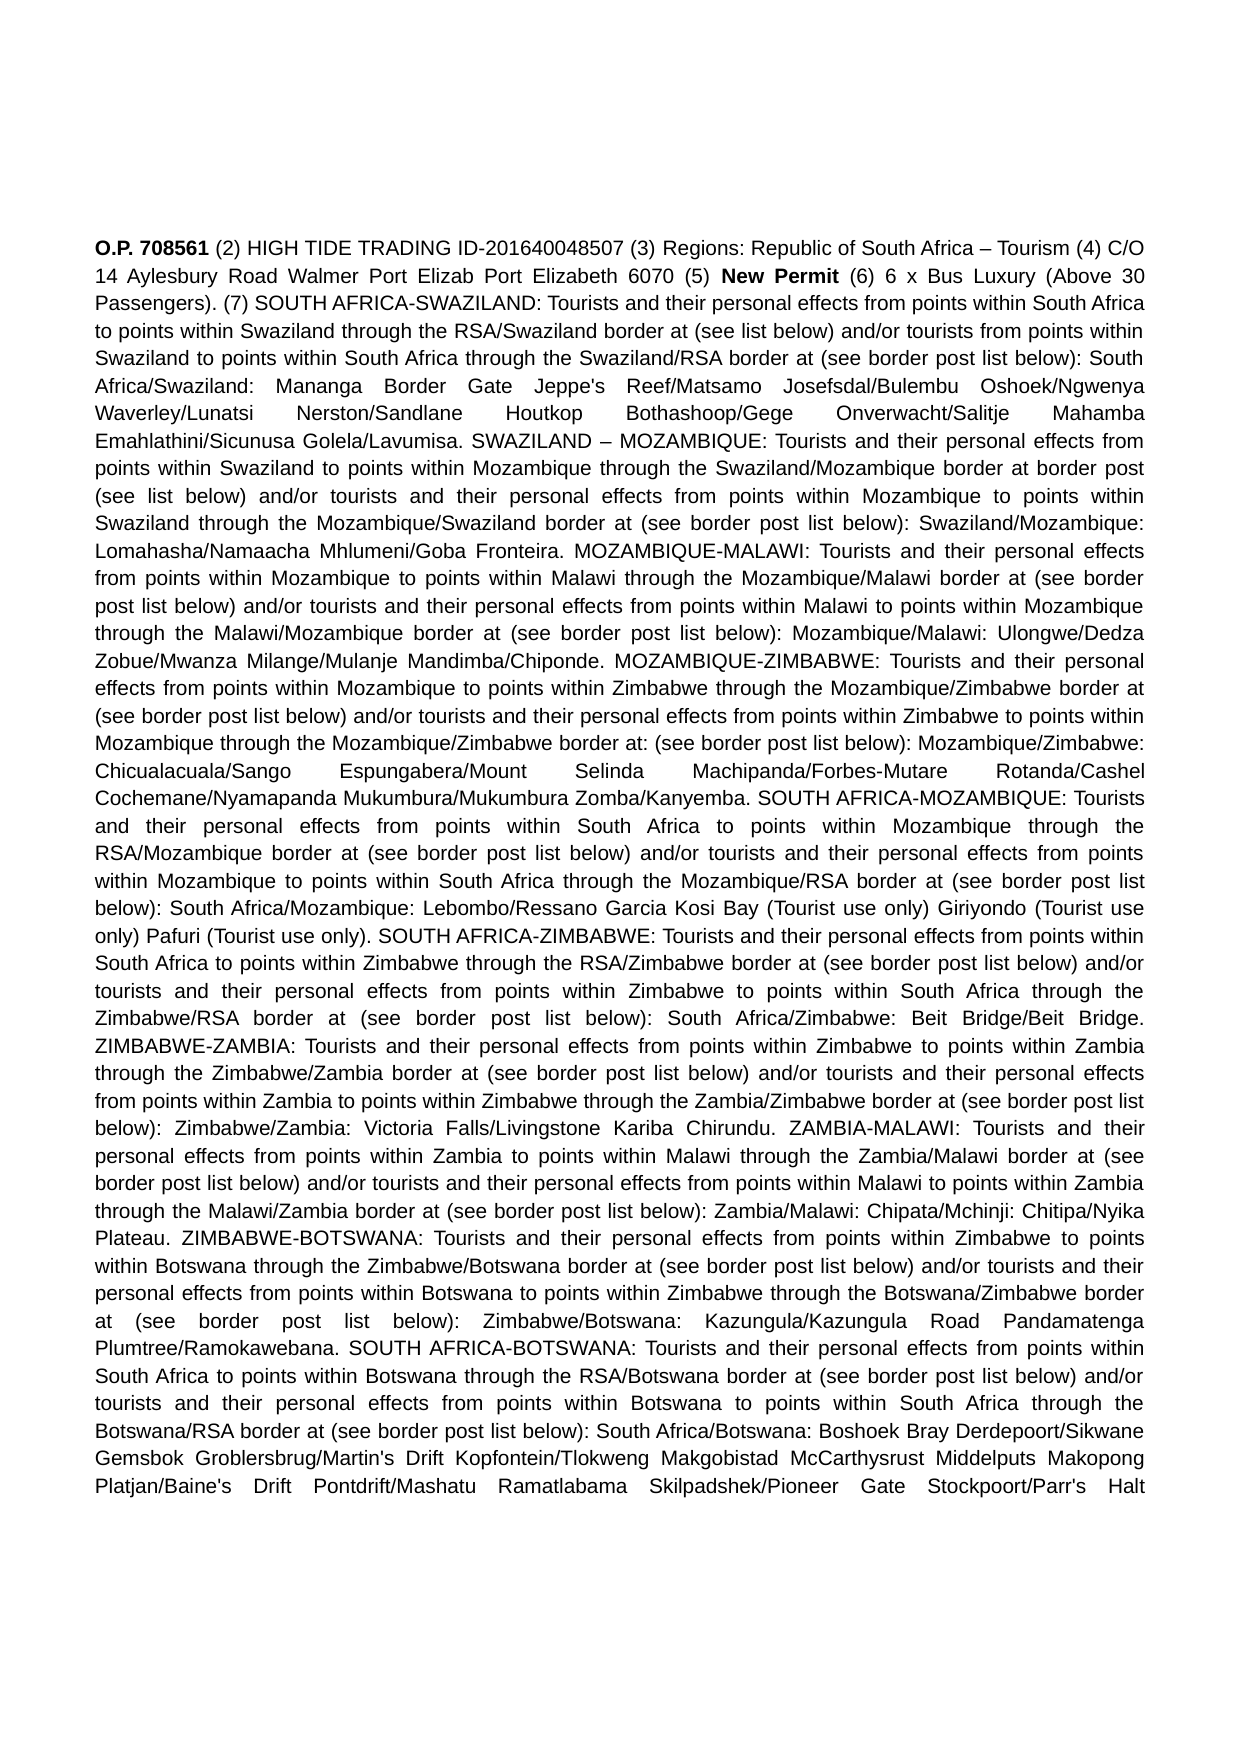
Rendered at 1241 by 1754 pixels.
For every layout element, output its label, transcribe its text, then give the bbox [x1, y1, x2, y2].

text O.P. 708561 (2) HIGH TIDE TRADING ID-201640048507 (3) Regions: Republic of South Africa – Tourism (4) C/O 14 Aylesbury Road Walmer Port Elizab Port Elizabeth 6070 (5) New Permit (6) 6 x Bus Luxury (Above 30 Passengers). (7) SOUTH AFRICA-SWAZILAND: Tourists and their personal effects from points within South Africa to points within Swaziland through the RSA/Swaziland border at (see list below) and/or tourists from points within Swaziland to points within South Africa through the Swaziland/RSA border at (see border post list below): South Africa/Swaziland: Mananga Border Gate Jeppe's Reef/Matsamo Josefsdal/Bulembu Oshoek/Ngwenya Waverley/Lunatsi Nerston/Sandlane Houtkop Bothashoop/Gege Onverwacht/Salitje Mahamba Emahlathini/Sicunusa Golela/Lavumisa. SWAZILAND – MOZAMBIQUE: Tourists and their personal effects from points within Swaziland to points within Mozambique through the Swaziland/Mozambique border at border post (see list below) and/or tourists and their personal effects from points within Mozambique to points within Swaziland through the Mozambique/Swaziland border at (see border post list below): Swaziland/Mozambique: Lomahasha/Namaacha Mhlumeni/Goba Fronteira. MOZAMBIQUE-MALAWI: Tourists and their personal effects from points within Mozambique to points within Malawi through the Mozambique/Malawi border at (see border post list below) and/or tourists and their personal effects from points within Malawi to points within Mozambique through the Malawi/Mozambique border at (see border post list below): Mozambique/Malawi: Ulongwe/Dedza Zobue/Mwanza Milange/Mulanje Mandimba/Chiponde. MOZAMBIQUE-ZIMBABWE: Tourists and their personal effects from points within Mozambique to points within Zimbabwe through the Mozambique/Zimbabwe border at (see border post list below) and/or tourists and their personal effects from points within Zimbabwe to points within Mozambique through the Mozambique/Zimbabwe border at: (see border post list below): Mozambique/Zimbabwe: Chicualacuala/Sango Espungabera/Mount Selinda Machipanda/Forbes-Mutare Rotanda/Cashel Cochemane/Nyamapanda Mukumbura/Mukumbura Zomba/Kanyemba. SOUTH AFRICA-MOZAMBIQUE: Tourists and their personal effects from points within South Africa to points within Mozambique through the RSA/Mozambique border at (see border post list below) and/or tourists and their personal effects from points within Mozambique to points within South Africa through the Mozambique/RSA border at (see border post list below): South Africa/Mozambique: Lebombo/Ressano Garcia Kosi Bay (Tourist use only) Giriyondo (Tourist use only) Pafuri (Tourist use only). SOUTH AFRICA-ZIMBABWE: Tourists and their personal effects from points within South Africa to points within Zimbabwe through the RSA/Zimbabwe border at (see border post list below) and/or tourists and their personal effects from points within Zimbabwe to points within South Africa through the Zimbabwe/RSA border at (see border post list below): South Africa/Zimbabwe: Beit Bridge/Beit Bridge. ZIMBABWE-ZAMBIA: Tourists and their personal effects from points within Zimbabwe to points within Zambia through the Zimbabwe/Zambia border at (see border post list below) and/or tourists and their personal effects from points within Zambia to points within Zimbabwe through the Zambia/Zimbabwe border at (see border post list below): Zimbabwe/Zambia: Victoria Falls/Livingstone Kariba Chirundu. ZAMBIA-MALAWI: Tourists and their personal effects from points within Zambia to points within Malawi through the Zambia/Malawi border at (see border post list below) and/or tourists and their personal effects from points within Malawi to points within Zambia through the Malawi/Zambia border at (see border post list below): Zambia/Malawi: Chipata/Mchinji: Chitipa/Nyika Plateau. ZIMBABWE-BOTSWANA: Tourists and their personal effects from points within Zimbabwe to points within Botswana through the Zimbabwe/Botswana border at (see border post list below) and/or tourists and their personal effects from points within Botswana to points within Zimbabwe through the Botswana/Zimbabwe border at (see border post list below): Zimbabwe/Botswana: Kazungula/Kazungula Road Pandamatenga Plumtree/Ramokawebana. SOUTH AFRICA-BOTSWANA: Tourists and their personal effects from points within South Africa to points within Botswana through the RSA/Botswana border at (see border post list below) and/or tourists and their personal effects from points within Botswana to points within South Africa through the Botswana/RSA border at (see border post list below): South Africa/Botswana: Boshoek Bray Derdepoort/Sikwane Gemsbok Groblersbrug/Martin's Drift Kopfontein/Tlokweng Makgobistad McCarthysrust Middelputs Makopong Platjan/Baine's Drift Pontdrift/Mashatu Ramatlabama Skilpadshek/Pioneer Gate Stockpoort/Parr's Halt [94, 236, 1146, 1498]
